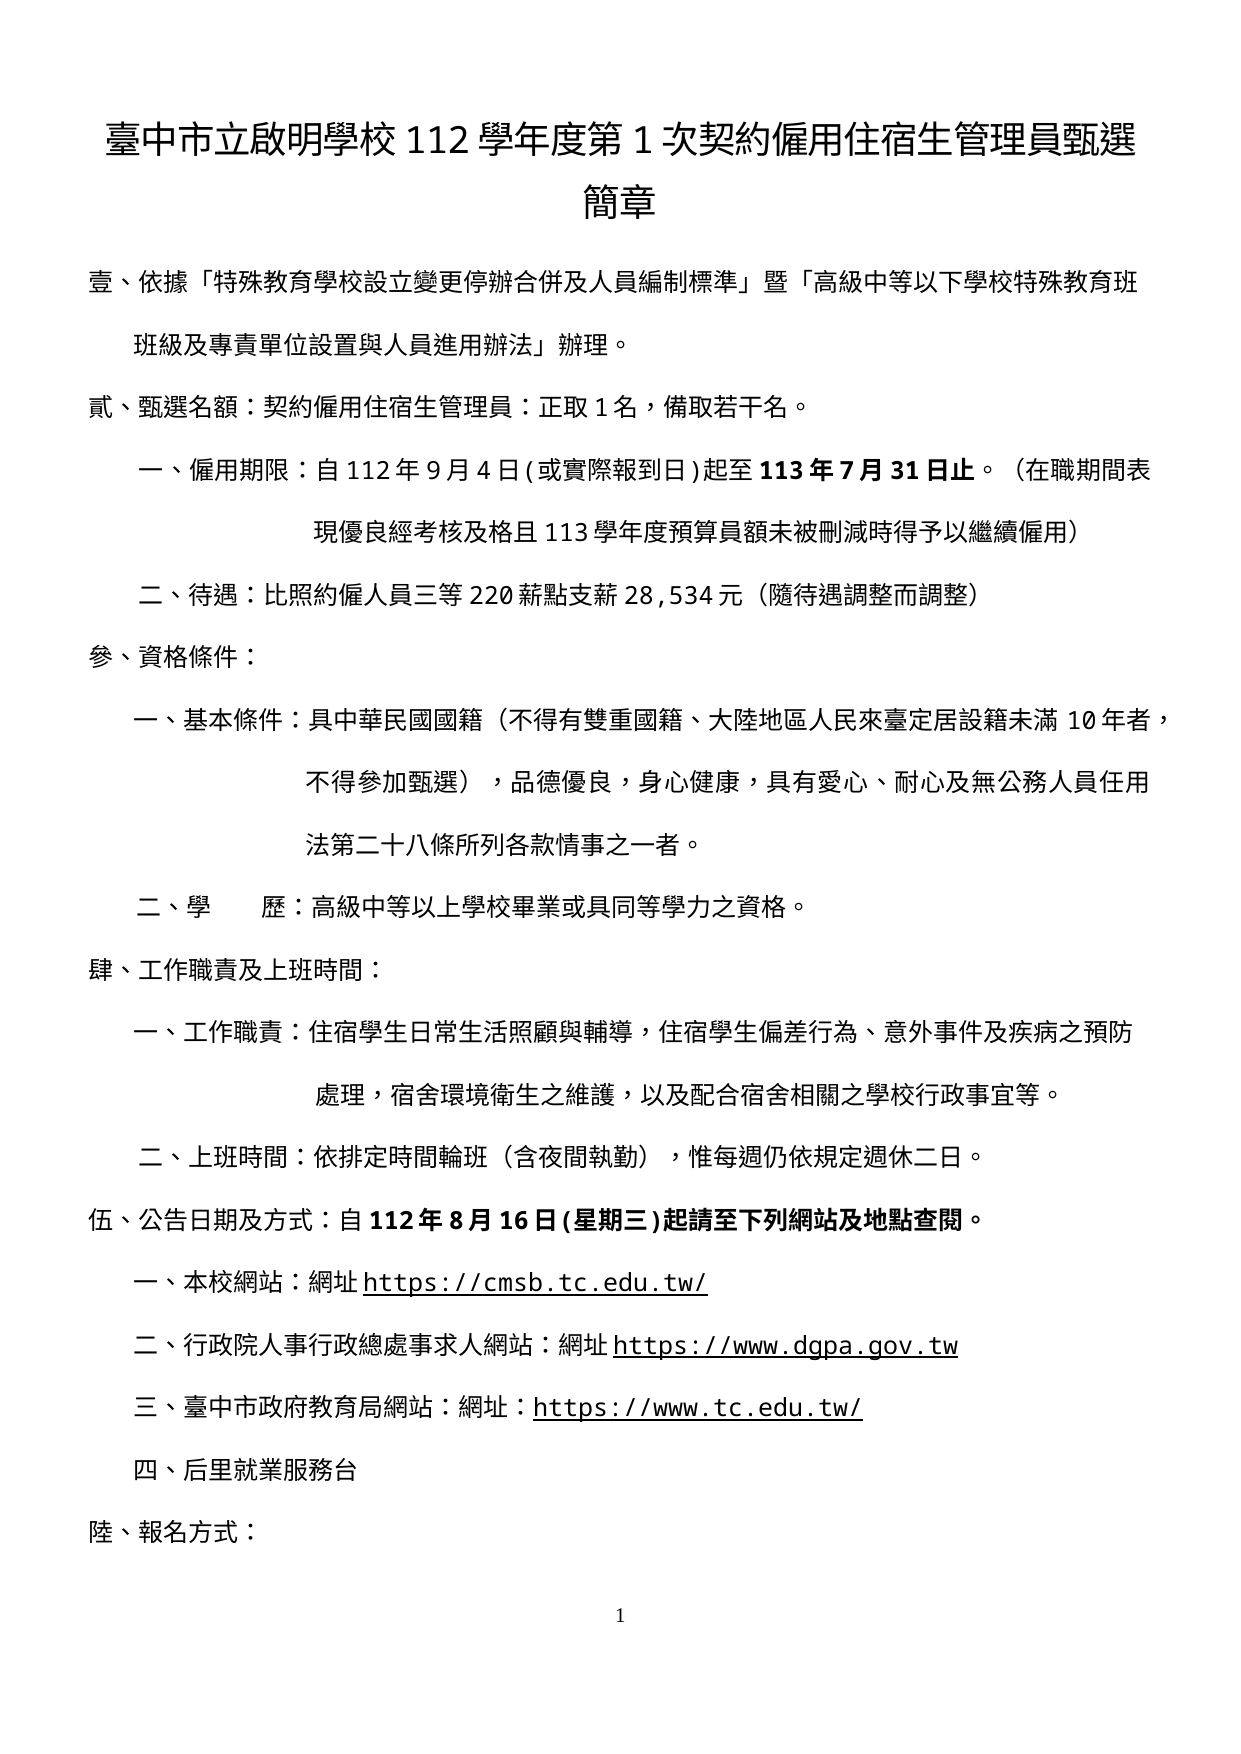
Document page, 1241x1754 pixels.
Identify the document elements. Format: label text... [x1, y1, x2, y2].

text 處理，宿舍環境衛生之維護，以及配合宿舍相關之學校行政事宜等。 [270, 1052, 1152, 1114]
text 臺中市立啟明學校112學年度第1次契約僱用住宿生管理員甄選簡章 [89, 96, 1152, 221]
text 二、學 歷：高級中等以上學校畢業或具同等學力之資格。 [137, 864, 1152, 927]
text 一、基本條件：具中華民國國籍（不得有雙重國籍、大陸地區人民來臺定居設籍未滿10年者，不得參加甄選），品德優良，身心健康，具有愛心、耐心及無公務人員任用法第二十八條所列各款情事之一者。 [133, 677, 1152, 864]
text 二、上班時間：依排定時間輪班（含夜間執勤），惟每週仍依規定週休二日。 [114, 1114, 1152, 1177]
text 一、工作職責：住宿學生日常生活照顧與輔導，住宿學生偏差行為、意外事件及疾病之預防 [133, 989, 1152, 1052]
text 伍、公告日期及方式：自112年8月16日(星期三)起請至下列網站及地點查閱。 [89, 1177, 1152, 1239]
text 四、后里就業服務台 [133, 1427, 1152, 1489]
text 三、臺中市政府教育局網站：網址：https://www.tc.edu.tw/ [133, 1364, 1152, 1427]
text 陸、報名方式： [89, 1489, 1152, 1552]
text 壹、依據「特殊教育學校設立變更停辦合併及人員編制標準」暨「高級中等以下學校特殊教育班班級及專責單位設置與人員進用辦法」辦理。 [89, 239, 1152, 364]
text 二、待遇：比照約僱人員三等220薪點支薪28,534元（隨待遇調整而調整） [138, 552, 1152, 614]
text 一、僱用期限：自112年9月4日(或實際報到日)起至113年7月31日止。（在職期間表現優良經考核及格且113學年度預算員額未被刪減時得予以繼續僱用） [139, 427, 1152, 552]
text 貳、甄選名額：契約僱用住宿生管理員：正取1名，備取若干名。 [89, 364, 1152, 427]
text 參、資格條件： [89, 614, 1152, 677]
text 二、行政院人事行政總處事求人網站：網址https://www.dgpa.gov.tw [133, 1302, 1152, 1364]
text 肆、工作職責及上班時間： [89, 927, 1152, 989]
text 一、本校網站：網址https://cmsb.tc.edu.tw/ [133, 1239, 1152, 1302]
